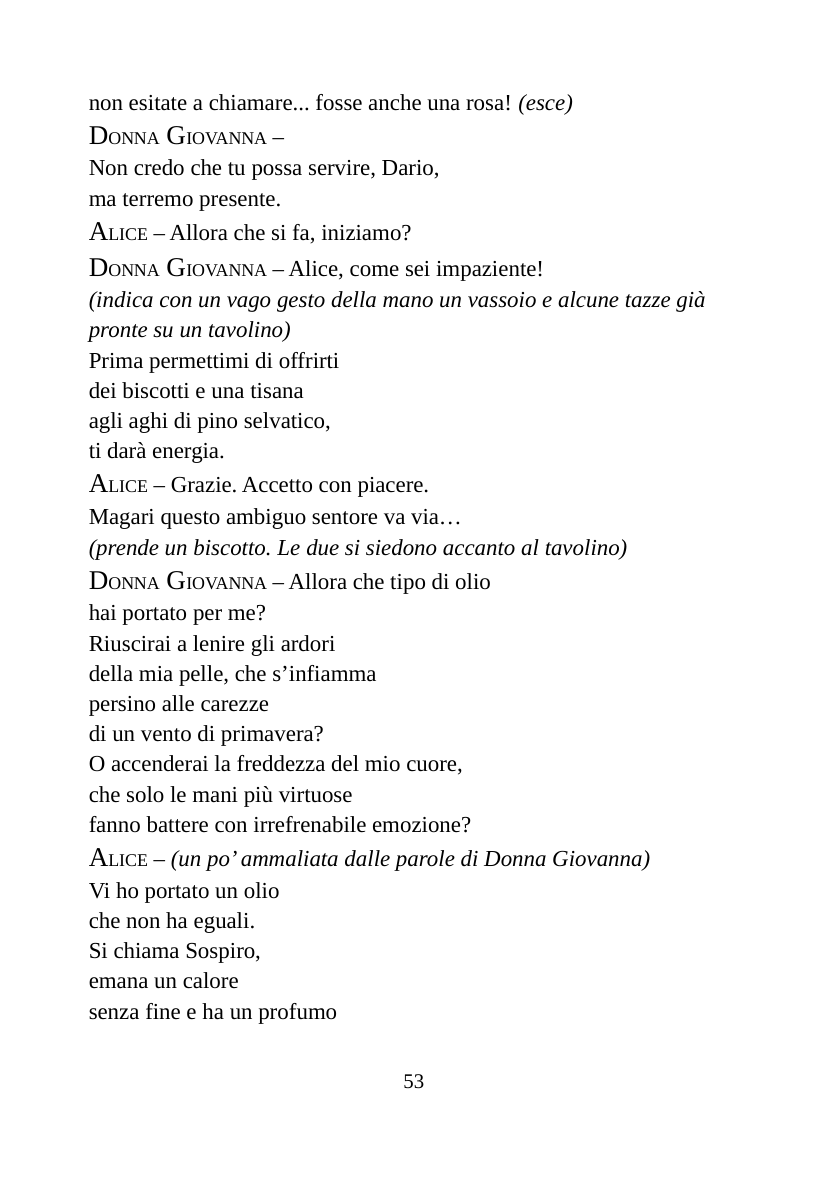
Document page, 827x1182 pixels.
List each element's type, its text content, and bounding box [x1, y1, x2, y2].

text Prima permettimi di offrirti [88, 347, 738, 373]
text senza fine e ha un profumo [88, 998, 738, 1024]
text (indica con un vago gesto della mano un vassoio e alcune tazze già pronte su un tavolino) [88, 286, 738, 343]
text O accenderai la freddezza del mio cuore, [88, 751, 738, 777]
text dei biscotti e una tisana [88, 377, 738, 403]
text Si chiama Sospiro, [88, 937, 738, 964]
text Donna Giovanna – [88, 119, 738, 150]
text fanno battere con irrefrenabile emozione? [88, 811, 738, 837]
text ma terremo presente. [88, 185, 738, 211]
text Alice – Grazie. Accetto con piacere. [88, 468, 738, 499]
text Donna Giovanna – Alice, come sei impaziente! [88, 251, 738, 282]
text Alice – Allora che si fa, iniziamo? [88, 215, 738, 246]
text ti darà energia. [88, 437, 738, 464]
text (prende un biscotto. Le due si siedono accanto al tavolino) [88, 533, 738, 560]
text non esitate a chiamare... fosse anche una rosa! (esce) [88, 88, 738, 115]
text di un vento di primavera? [88, 720, 738, 747]
text Donna Giovanna – Allora che tipo di olio [88, 564, 738, 595]
text Non credo che tu possa servire, Dario, [88, 154, 738, 181]
text che solo le mani più virtuose [88, 781, 738, 807]
text Riuscirai a lenire gli ardori [88, 630, 738, 656]
text Magari questo ambiguo sentore va via… [88, 503, 738, 530]
text emana un calore [88, 967, 738, 994]
text Alice – (un po’ ammaliata dalle parole di Donna Giovanna) [88, 841, 738, 872]
text che non ha eguali. [88, 907, 738, 933]
text della mia pelle, che s’infiamma [88, 660, 738, 686]
text persino alle carezze [88, 690, 738, 716]
text agli aghi di pino selvatico, [88, 407, 738, 433]
text hai portato per me? [88, 599, 738, 626]
text Vi ho portato un olio [88, 877, 738, 903]
